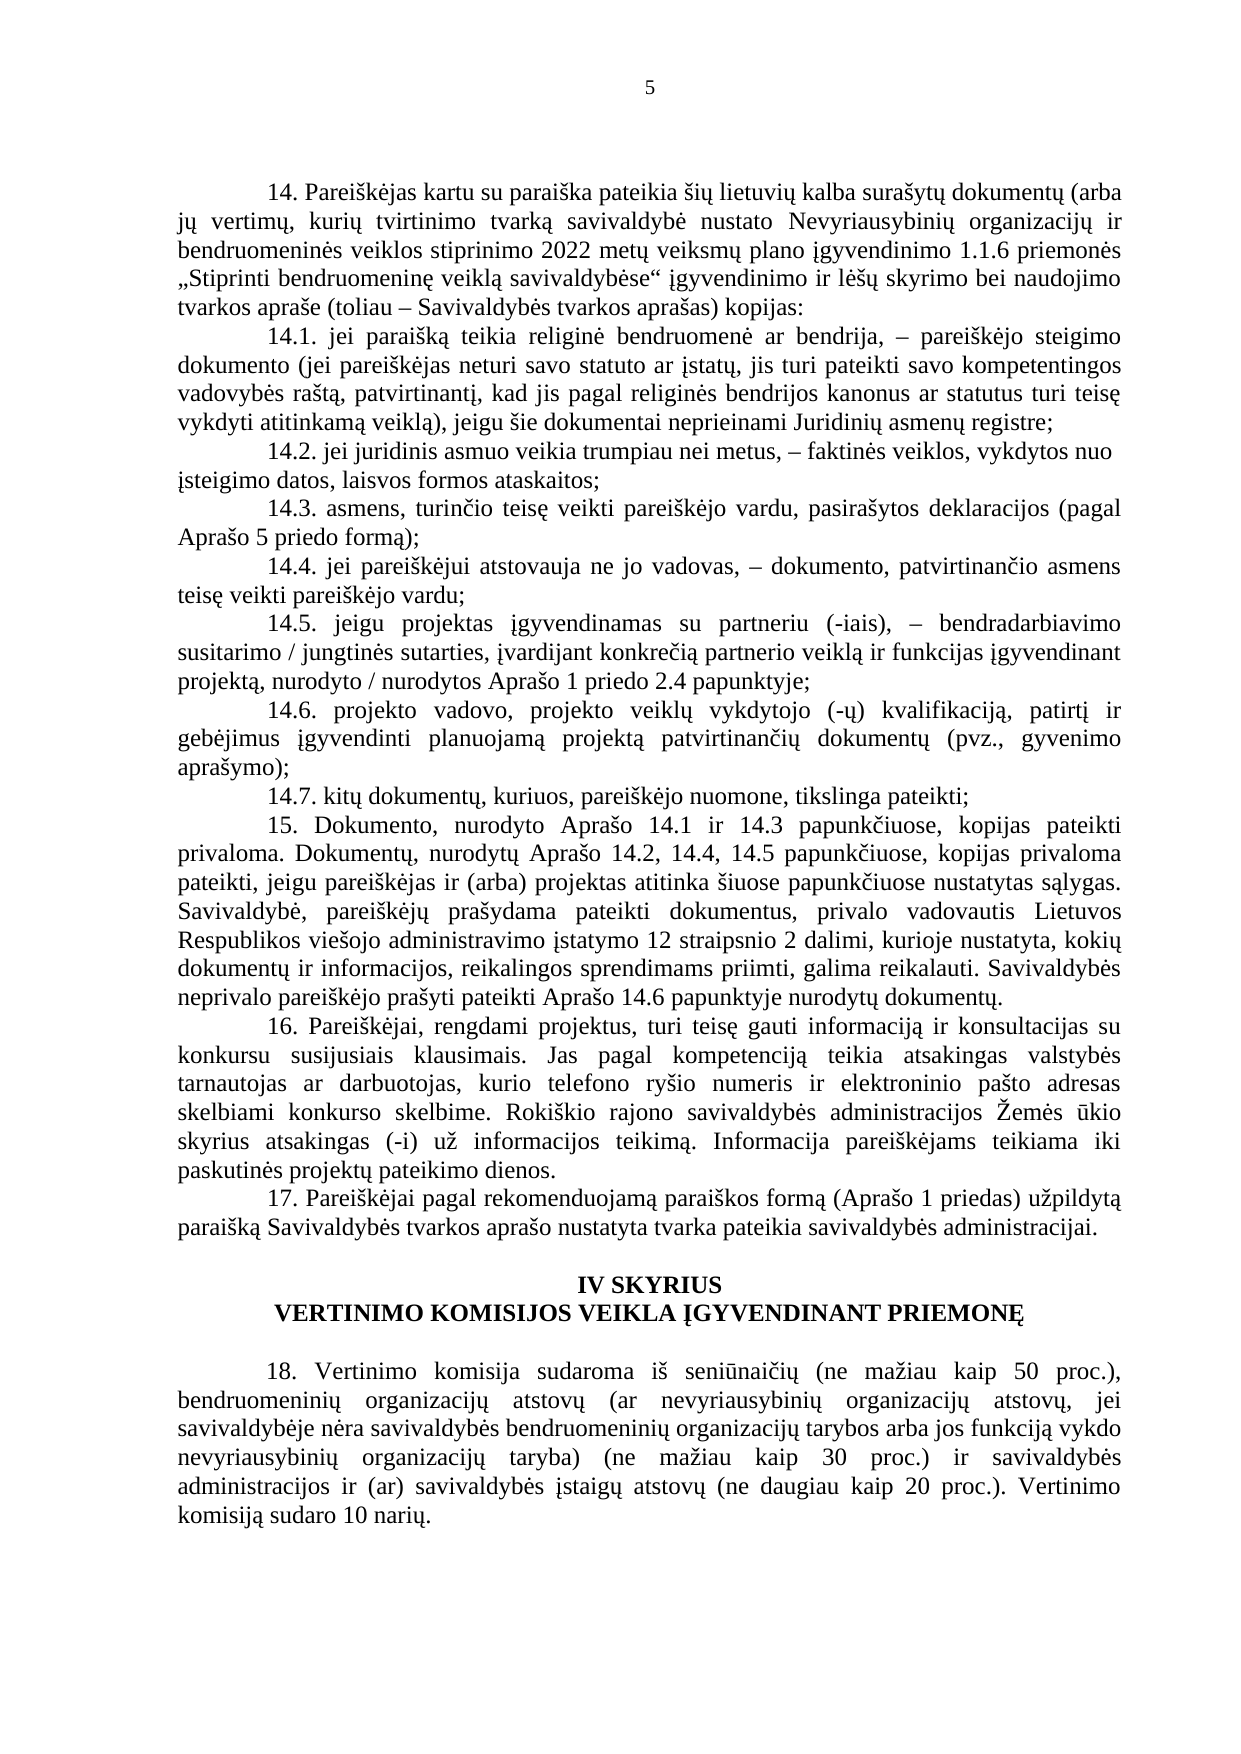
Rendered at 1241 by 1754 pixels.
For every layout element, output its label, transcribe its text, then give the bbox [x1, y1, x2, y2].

text IV SKYRIUS [177, 1270, 1122, 1298]
text 17. Pareiškėjai pagal rekomenduojamą paraiškos formą (Aprašo 1 priedas) užpildytą paraišką Savivaldybės tvarkos aprašo nustatyta tvarka pateikia savivaldybės administracijai. [177, 1183, 1122, 1241]
text 16. Pareiškėjai, rengdami projektus, turi teisę gauti informaciją ir konsultacijas su konkursu susijusiais klausimais. Jas pagal kompetenciją teikia atsakingas valstybės tarnautojas ar darbuotojas, kurio telefono ryšio numeris ir elektroninio pašto adresas skelbiami konkurso skelbime. Rokiškio rajono savivaldybės administracijos Žemės ūkio skyrius atsakingas (-i) už informacijos teikimą. Informacija pareiškėjams teikiama iki paskutinės projektų pateikimo dienos. [177, 1011, 1122, 1183]
text 14.3. asmens, turinčio teisę veikti pareiškėjo vardu, pasirašytos deklaracijos (pagal Aprašo 5 priedo formą); [177, 493, 1122, 551]
text 15. Dokumento, nurodyto Aprašo 14.1 ir 14.3 papunkčiuose, kopijas pateikti privaloma. Dokumentų, nurodytų Aprašo 14.2, 14.4, 14.5 papunkčiuose, kopijas privaloma pateikti, jeigu pareiškėjas ir (arba) projektas atitinka šiuose papunkčiuose nustatytas sąlygas. Savivaldybė, pareiškėjų prašydama pateikti dokumentus, privalo vadovautis Lietuvos Respublikos viešojo administravimo įstatymo 12 straipsnio 2 dalimi, kurioje nustatyta, kokių dokumentų ir informacijos, reikalingos sprendimams priimti, galima reikalauti. Savivaldybės neprivalo pareiškėjo prašyti pateikti Aprašo 14.6 papunktyje nurodytų dokumentų. [177, 810, 1122, 1011]
text 14.2. jei juridinis asmuo veikia trumpiau nei metus, – faktinės veiklos, vykdytos nuo [177, 436, 1122, 465]
text 14.7. kitų dokumentų, kuriuos, pareiškėjo nuomone, tikslinga pateikti; [177, 781, 1122, 810]
text 14.6. projekto vadovo, projekto veiklų vykdytojo (-ų) kvalifikaciją, patirtį ir gebėjimus įgyvendinti planuojamą projektą patvirtinančių dokumentų (pvz., gyvenimo aprašymo); [177, 695, 1122, 781]
text įsteigimo datos, laisvos formos ataskaitos; [177, 465, 1122, 493]
text 14. Pareiškėjas kartu su paraiška pateikia šių lietuvių kalba surašytų dokumentų (arba jų vertimų, kurių tvirtinimo tvarką savivaldybė nustato Nevyriausybinių organizacijų ir bendruomeninės veiklos stiprinimo 2022 metų veiksmų plano įgyvendinimo 1.1.6 priemonės „Stiprinti bendruomeninę veiklą savivaldybėse“ įgyvendinimo ir lėšų skyrimo bei naudojimo tvarkos apraše (toliau – Savivaldybės tvarkos aprašas) kopijas: [177, 177, 1122, 321]
text VERTINIMO KOMISIJOS VEIKLA ĮGYVENDINANT PRIEMONĘ [177, 1298, 1122, 1327]
text 14.5. jeigu projektas įgyvendinamas su partneriu (-iais), – bendradarbiavimo susitarimo / jungtinės sutarties, įvardijant konkrečią partnerio veiklą ir funkcijas įgyvendinant projektą, nurodyto / nurodytos Aprašo 1 priedo 2.4 papunktyje; [177, 608, 1122, 695]
text 14.1. jei paraišką teikia religinė bendruomenė ar bendrija, – pareiškėjo steigimo dokumento (jei pareiškėjas neturi savo statuto ar įstatų, jis turi pateikti savo kompetentingos vadovybės raštą, patvirtinantį, kad jis pagal religinės bendrijos kanonus ar statutus turi teisę vykdyti atitinkamą veiklą), jeigu šie dokumentai neprieinami Juridinių asmenų registre; [177, 321, 1122, 436]
text 14.4. jei pareiškėjui atstovauja ne jo vadovas, – dokumento, patvirtinančio asmens teisę veikti pareiškėjo vardu; [177, 551, 1122, 608]
text 18. Vertinimo komisija sudaroma iš seniūnaičių (ne mažiau kaip 50 proc.), bendruomeninių organizacijų atstovų (ar nevyriausybinių organizacijų atstovų, jei savivaldybėje nėra savivaldybės bendruomeninių organizacijų tarybos arba jos funkciją vykdo nevyriausybinių organizacijų taryba) (ne mažiau kaip 30 proc.) ir savivaldybės administracijos ir (ar) savivaldybės įstaigų atstovų (ne daugiau kaip 20 proc.). Vertinimo komisiją sudaro 10 narių. [177, 1356, 1122, 1528]
